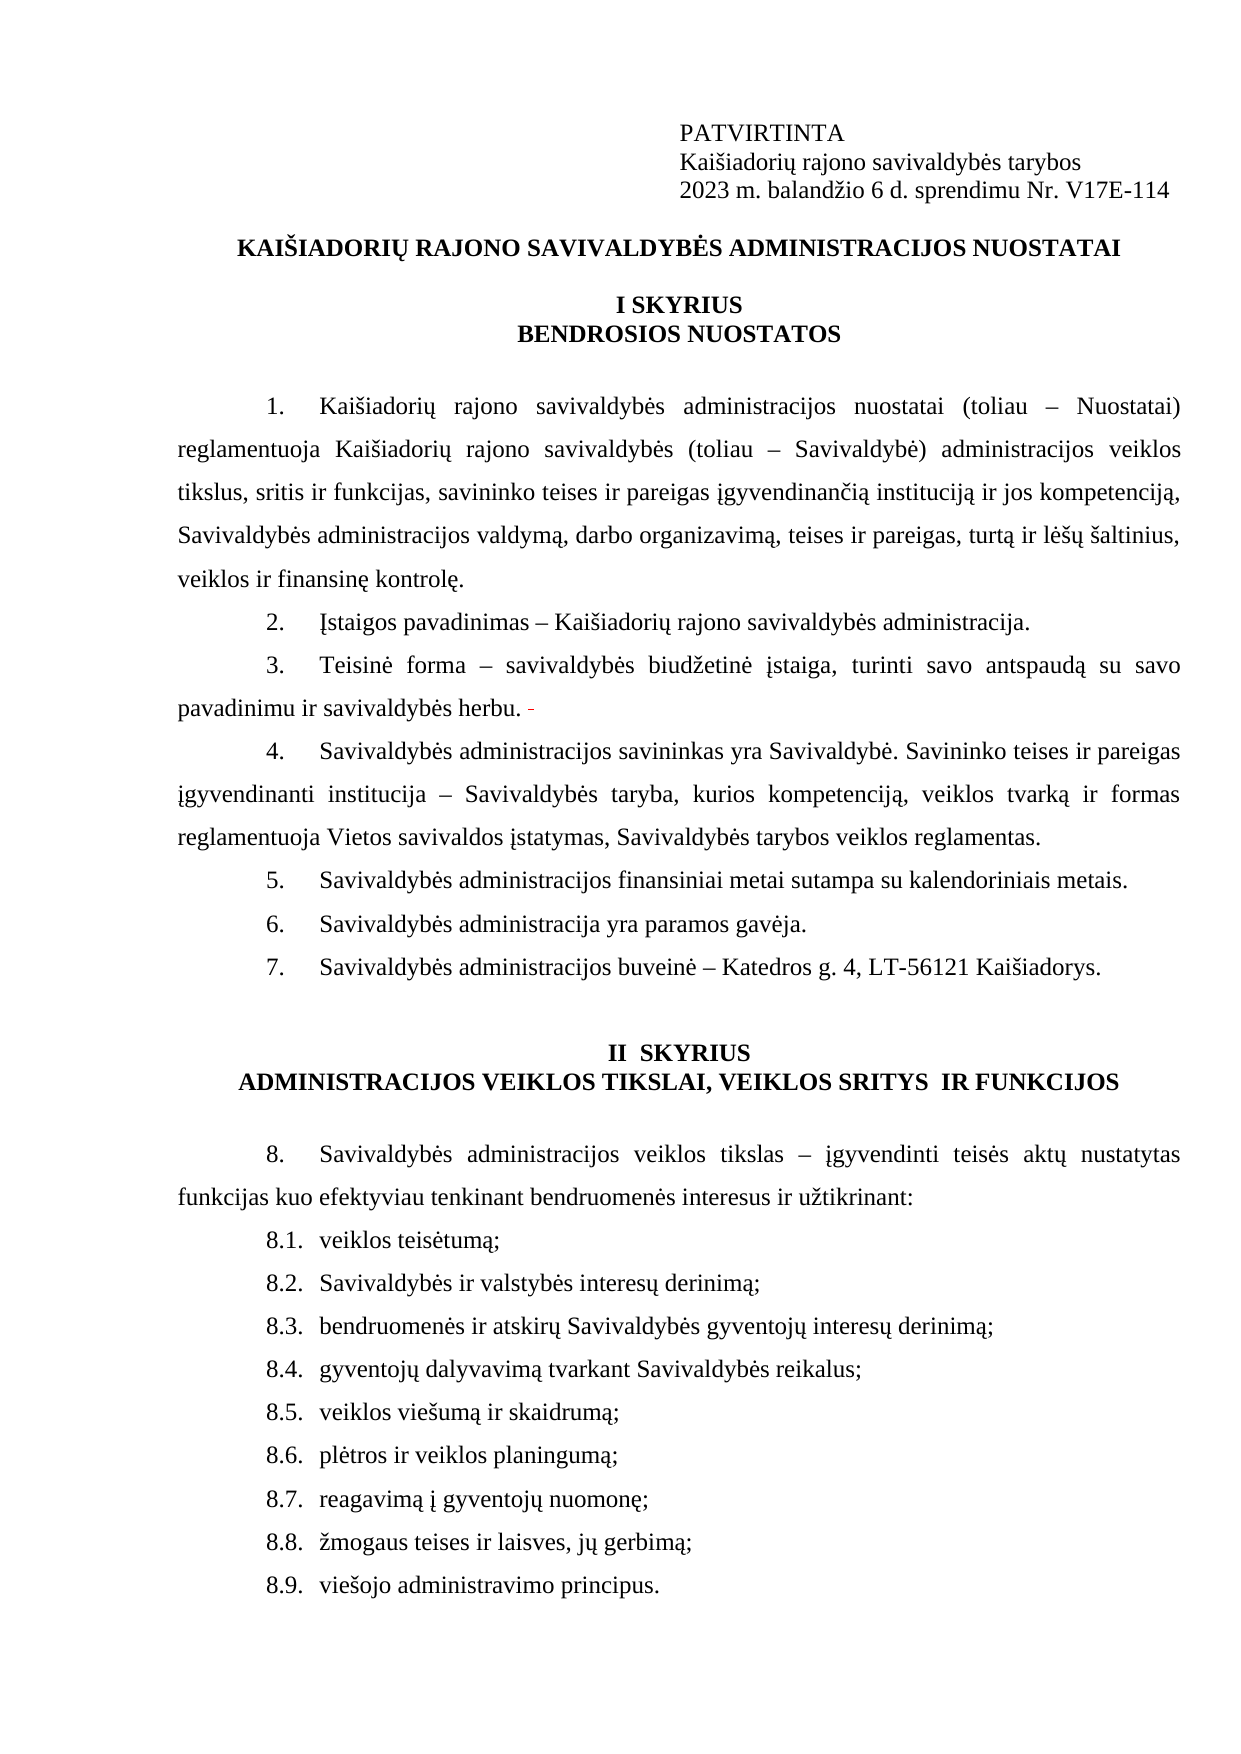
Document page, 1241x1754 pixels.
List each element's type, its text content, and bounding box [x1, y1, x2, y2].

text Kaišiadorių rajono savivaldybės tarybos [177, 147, 1181, 176]
text 5. Savivaldybės administracijos finansiniai metai sutampa su kalendoriniais metais. [177, 866, 1181, 894]
text KAIŠIADORIŲ RAJONO SAVIVALDYBĖS ADMINISTRACIJOS NUOSTATAI [177, 233, 1181, 262]
text 1. Kaišiadorių rajono savivaldybės administracijos nuostatai (toliau – Nuostatai) reglamentuoja Kaišiadorių rajono savivaldybės (toliau – Savivaldybė) administracijos veiklos tikslus, sritis ir funkcijas, savininko teises ir pareigas įgyvendinančią instituciją ir jos kompetenciją, Savivaldybės administracijos valdymą, darbo organizavimą, teises ir pareigas, turtą ir lėšų šaltinius, veiklos ir finansinę kontrolę. [177, 391, 1181, 592]
text 8.1. veiklos teisėtumą; [177, 1225, 1181, 1254]
text 8. Savivaldybės administracijos veiklos tikslas – įgyvendinti teisės aktų nustatytas funkcijas kuo efektyviau tenkinant bendruomenės interesus ir užtikrinant: [177, 1139, 1181, 1211]
text 8.9. viešojo administravimo principus. [177, 1570, 1181, 1599]
text PATVIRTINTA [177, 118, 1181, 147]
text 8.8. žmogaus teises ir laisves, jų gerbimą; [177, 1527, 1181, 1556]
text 8.3. bendruomenės ir atskirų Savivaldybės gyventojų interesų derinimą; [177, 1311, 1181, 1340]
text 2. Įstaigos pavadinimas – Kaišiadorių rajono savivaldybės administracija. [177, 607, 1181, 636]
text II SKYRIUS [177, 1038, 1181, 1067]
text 7. Savivaldybės administracijos buveinė – Katedros g. 4, LT-56121 Kaišiadorys. [177, 952, 1181, 981]
text 8.5. veiklos viešumą ir skaidrumą; [177, 1397, 1181, 1426]
text 8.4. gyventojų dalyvavimą tvarkant Savivaldybės reikalus; [177, 1354, 1181, 1383]
text 4. Savivaldybės administracijos savininkas yra Savivaldybė. Savininko teises ir pareigas įgyvendinanti institucija – Savivaldybės taryba, kurios kompetenciją, veiklos tvarką ir formas reglamentuoja Vietos savivaldos įstatymas, Savivaldybės tarybos veiklos reglamentas. [177, 736, 1181, 851]
text 8.7. reagavimą į gyventojų nuomonę; [177, 1484, 1181, 1512]
text I SKYRIUS [177, 291, 1181, 319]
text 8.2. Savivaldybės ir valstybės interesų derinimą; [177, 1268, 1181, 1297]
text 6. Savivaldybės administracija yra paramos gavėja. [177, 909, 1181, 937]
text 8.6. plėtros ir veiklos planingumą; [177, 1441, 1181, 1469]
text ADMINISTRACIJOS VEIKLOS TIKSLAI, VEIKLOS SRITYS IR FUNKCIJOS [177, 1067, 1181, 1096]
text 3. Teisinė forma – savivaldybės biudžetinė įstaiga, turinti savo antspaudą su savo pavadinimu ir savivaldybės herbu. [177, 650, 1181, 722]
subtitle BENDROSIOS NUOSTATOS [177, 319, 1181, 348]
text 2023 m. balandžio 6 d. sprendimu Nr. V17E-114 [177, 176, 1181, 204]
